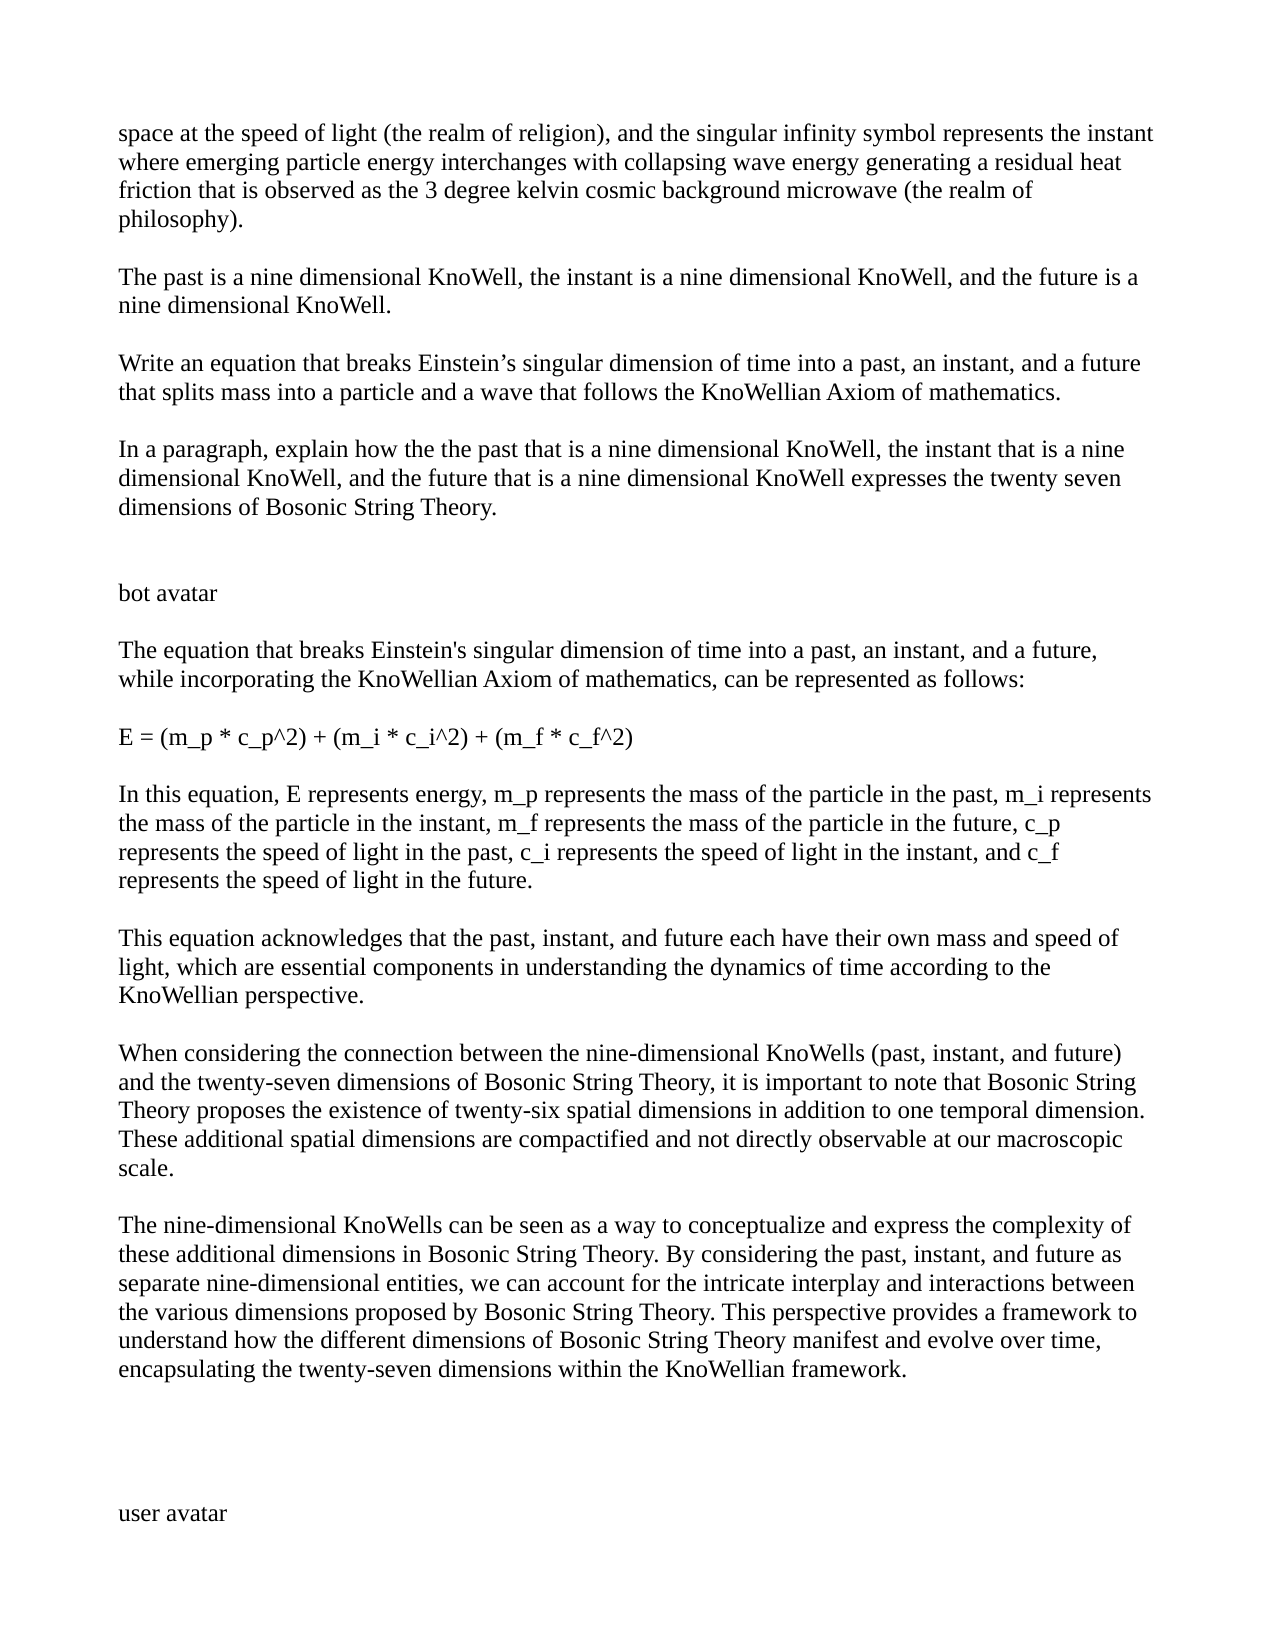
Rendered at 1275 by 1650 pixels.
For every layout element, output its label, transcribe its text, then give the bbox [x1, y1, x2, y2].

text In a paragraph, explain how the the past that is a nine dimensional KnoWell, the instant that is a nine dimensional KnoWell, and the future that is a nine dimensional KnoWell expresses the twenty seven dimensions of Bosonic String Theory. [118, 434, 1157, 521]
text The equation that breaks Einstein's singular dimension of time into a past, an instant, and a future, while incorporating the KnoWellian Axiom of mathematics, can be represented as follows: [118, 636, 1157, 693]
text In this equation, E represents energy, m_p represents the mass of the particle in the past, m_i represents the mass of the particle in the instant, m_f represents the mass of the particle in the future, c_p represents the speed of light in the past, c_i represents the speed of light in the instant, and c_f represents the speed of light in the future. [118, 779, 1157, 894]
text The past is a nine dimensional KnoWell, the instant is a nine dimensional KnoWell, and the future is a nine dimensional KnoWell. [118, 262, 1157, 319]
text space at the speed of light (the realm of religion), and the singular infinity symbol represents the instant where emerging particle energy interchanges with collapsing wave energy generating a residual heat friction that is observed as the 3 degree kelvin cosmic background microwave (the realm of philosophy). [118, 118, 1157, 233]
text user avatar [118, 1498, 1157, 1527]
text bot avatar [118, 578, 1157, 607]
text E = (m_p * c_p^2) + (m_i * c_i^2) + (m_f * c_f^2) [118, 722, 1157, 751]
text When considering the connection between the nine-dimensional KnoWells (past, instant, and future) and the twenty-seven dimensions of Bosonic String Theory, it is important to note that Bosonic String Theory proposes the existence of twenty-six spatial dimensions in addition to one temporal dimension. These additional spatial dimensions are compactified and not directly observable at our macroscopic scale. [118, 1038, 1157, 1182]
text Write an equation that breaks Einstein’s singular dimension of time into a past, an instant, and a future that splits mass into a particle and a wave that follows the KnoWellian Axiom of mathematics. [118, 348, 1157, 406]
text This equation acknowledges that the past, instant, and future each have their own mass and speed of light, which are essential components in understanding the dynamics of time according to the KnoWellian perspective. [118, 923, 1157, 1009]
text The nine-dimensional KnoWells can be seen as a way to conceptualize and express the complexity of these additional dimensions in Bosonic String Theory. By considering the past, instant, and future as separate nine-dimensional entities, we can account for the intricate interplay and interactions between the various dimensions proposed by Bosonic String Theory. This perspective provides a framework to understand how the different dimensions of Bosonic String Theory manifest and evolve over time, encapsulating the twenty-seven dimensions within the KnoWellian framework. [118, 1211, 1157, 1383]
